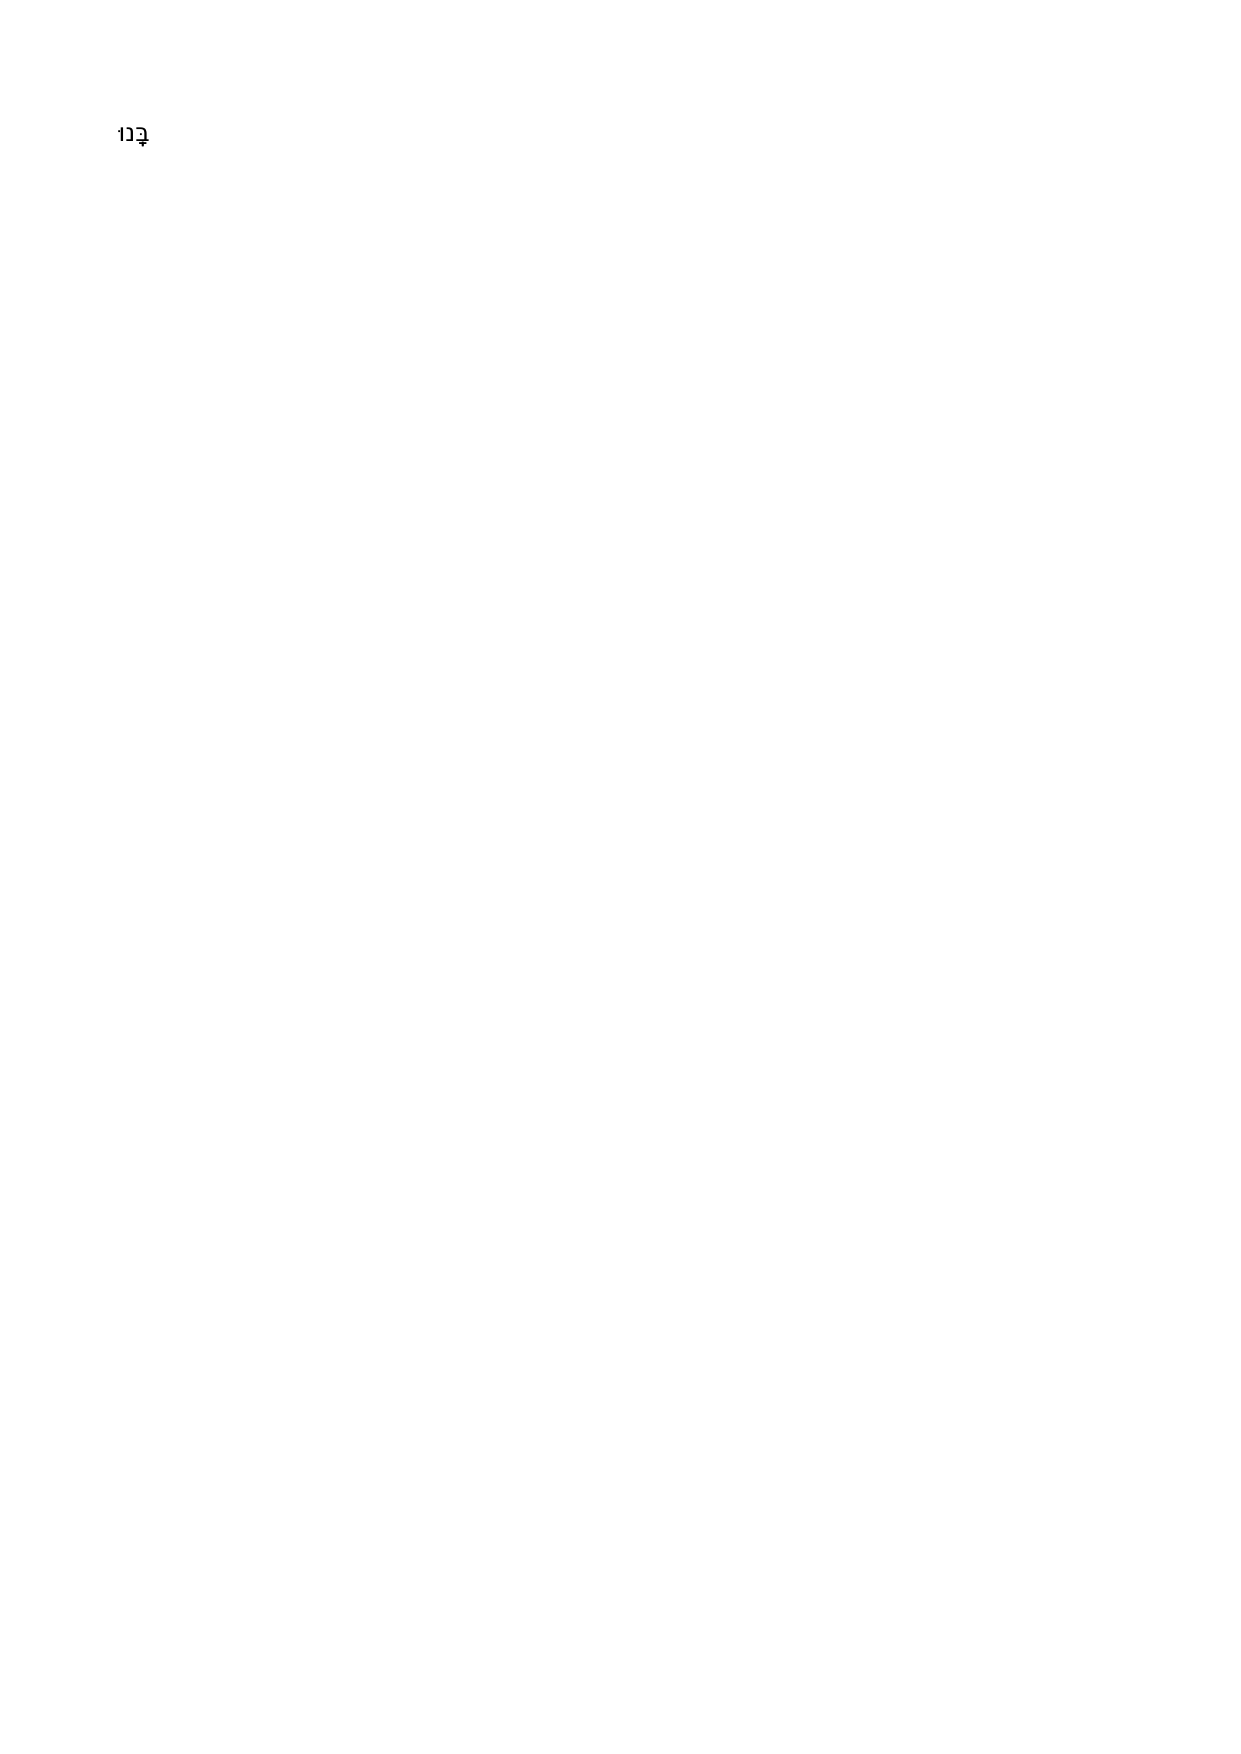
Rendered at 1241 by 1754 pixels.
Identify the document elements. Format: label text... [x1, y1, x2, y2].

text בָּֽנוּ [118, 118, 1122, 147]
